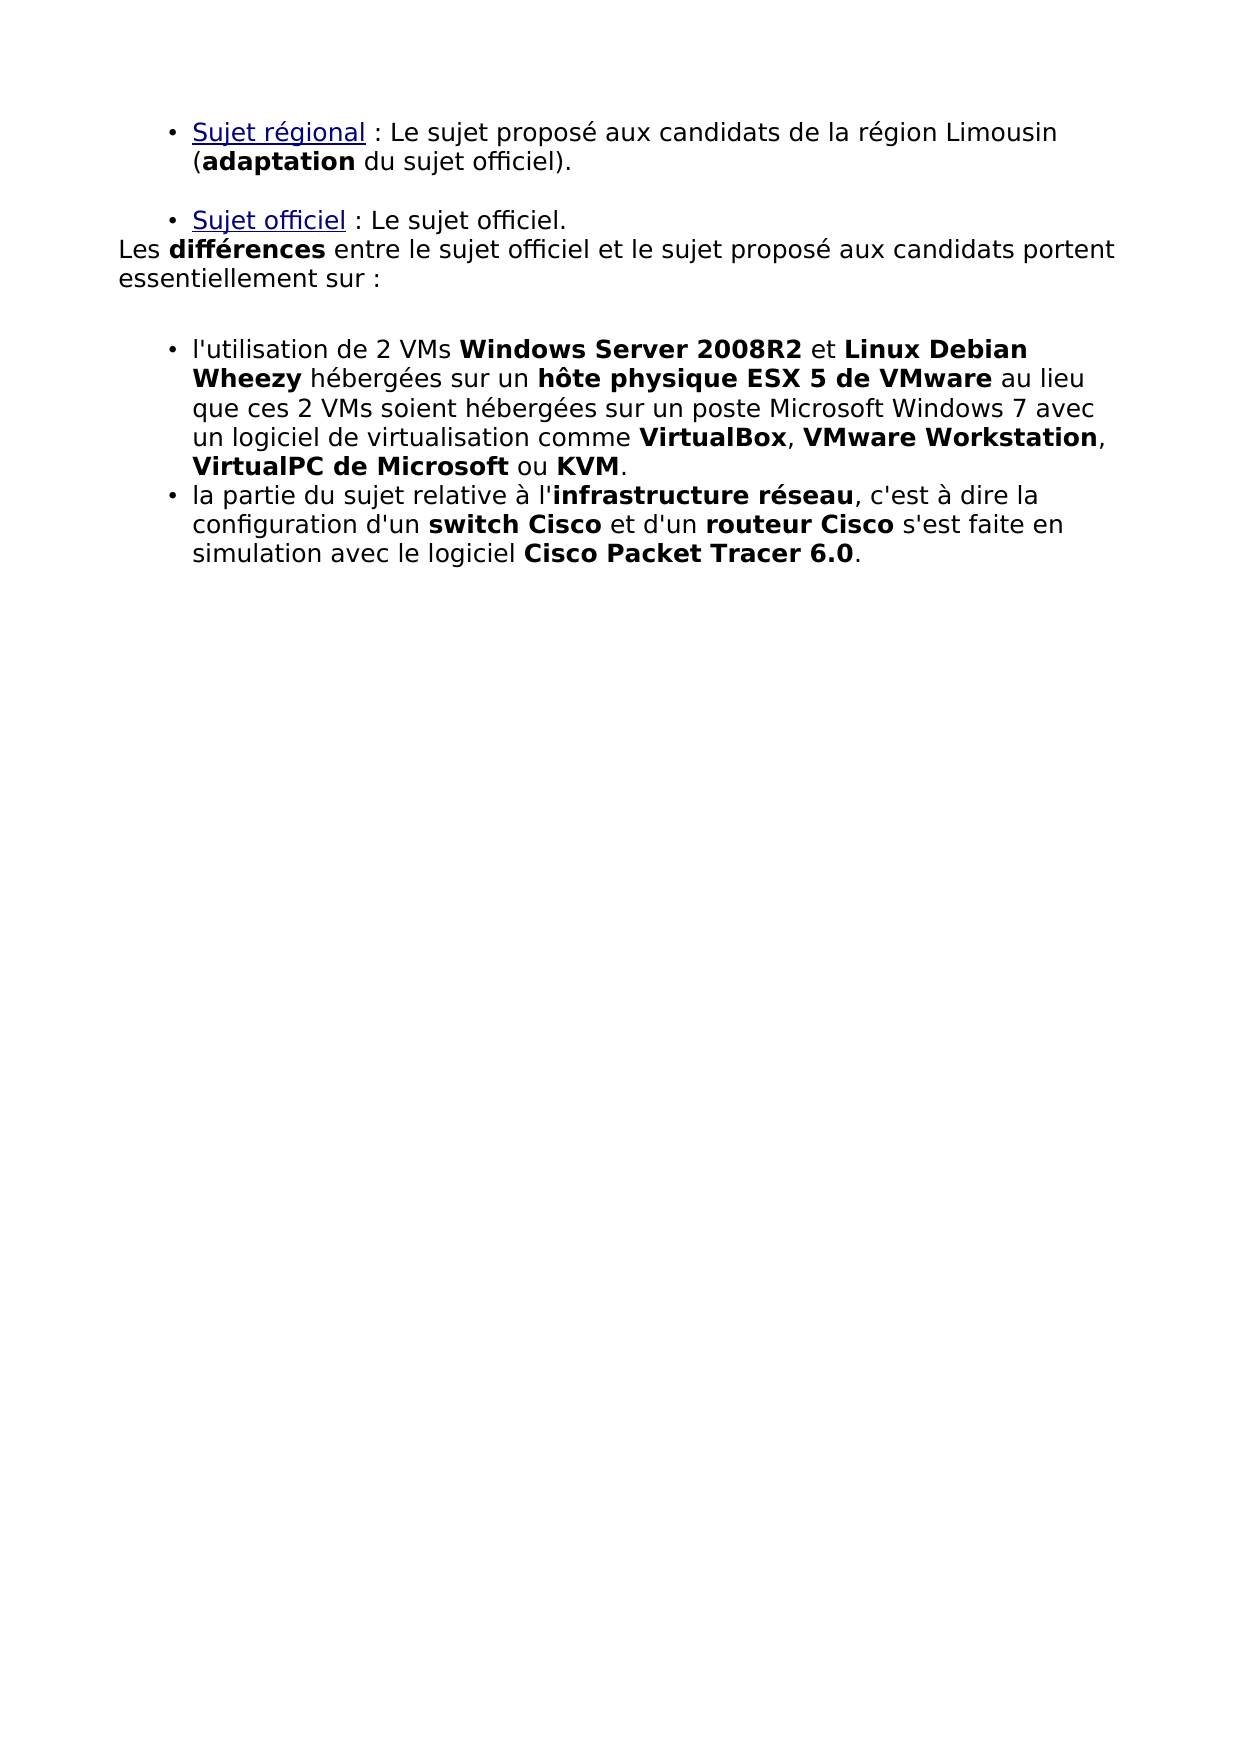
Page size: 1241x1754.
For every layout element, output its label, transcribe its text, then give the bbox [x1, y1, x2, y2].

list Sujet officiel : Le sujet officiel. [177, 206, 1122, 235]
list la partie du sujet relative à l'infrastructure réseau, c'est à dire la configuration d'un switch Cisco et d'un routeur Cisco s'est faite en simulation avec le logiciel Cisco Packet Tracer 6.0. [177, 481, 1122, 569]
list l'utilisation de 2 VMs Windows Server 2008R2 et Linux Debian Wheezy hébergées sur un hôte physique ESX 5 de VMware au lieu que ces 2 VMs soient hébergées sur un poste Microsoft Windows 7 avec un logiciel de virtualisation comme VirtualBox, VMware Workstation, VirtualPC de Microsoft ou KVM. [177, 335, 1122, 481]
text Les différences entre le sujet officiel et le sujet proposé aux candidats portent essentiellement sur : [118, 235, 1122, 293]
list Sujet régional : Le sujet proposé aux candidats de la région Limousin (adaptation du sujet officiel). [177, 118, 1122, 176]
